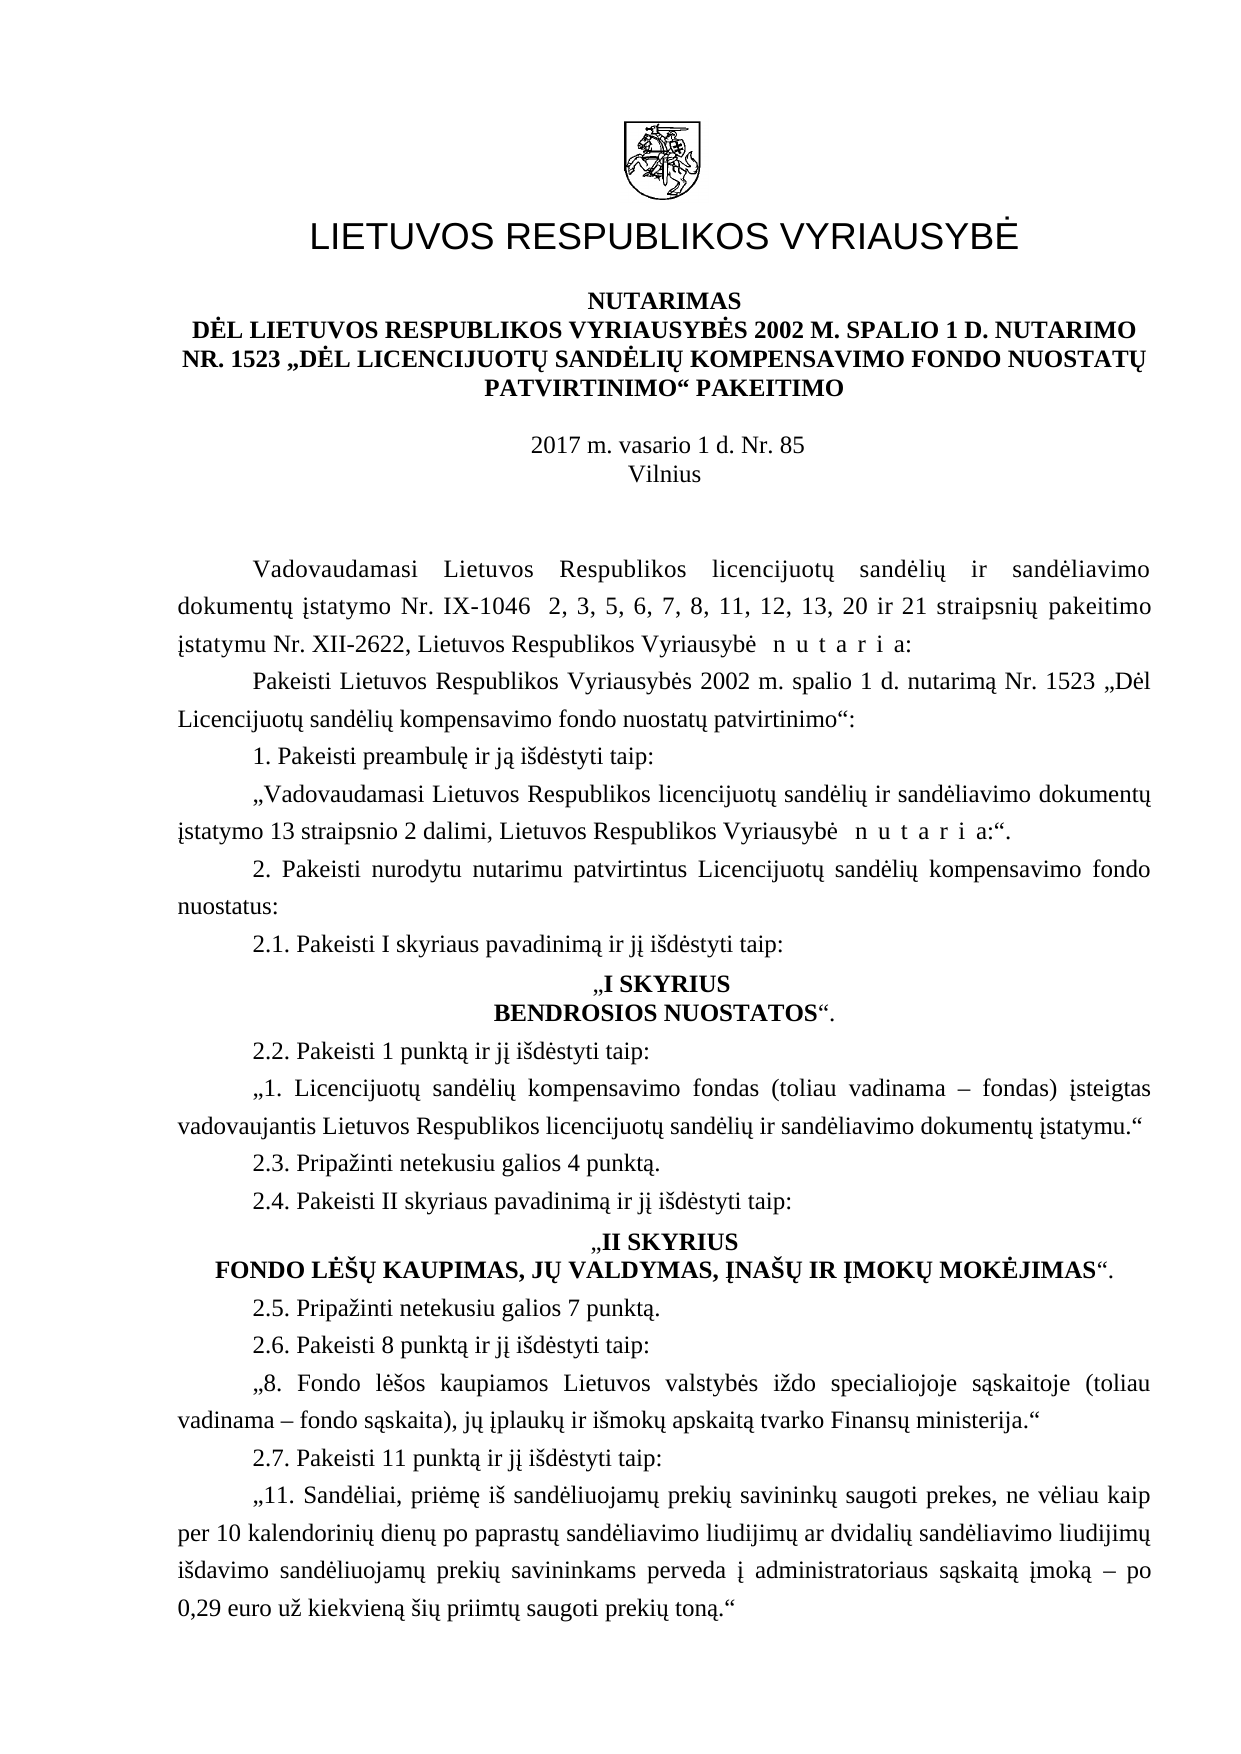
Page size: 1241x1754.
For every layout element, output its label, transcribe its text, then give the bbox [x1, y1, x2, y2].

text 1. Pakeisti preambulę ir ją išdėstyti taip: [177, 733, 1152, 770]
text 2017 m. vasario 1 d. Nr. 85 [177, 430, 1152, 459]
text „8. Fondo lėšos kaupiamos Lietuvos valstybės iždo specialiojoje sąskaitoje (toliau vadinama – fondo sąskaita), jų įplaukų ir išmokų apskaitą tvarko Finansų ministerija.“ [177, 1359, 1152, 1434]
text Pakeisti Lietuvos Respublikos Vyriausybės 2002 m. spalio 1 d. nutarimą Nr. 1523 „Dėl Licencijuotų sandėlių kompensavimo fondo nuostatų patvirtinimo“: [177, 658, 1152, 733]
text „1. Licencijuotų sandėlių kompensavimo fondas (toliau vadinama – fondas) įsteigtas vadovaujantis Lietuvos Respublikos licencijuotų sandėlių ir sandėliavimo dokumentų įstatymu.“ [177, 1064, 1152, 1139]
text Vilnius [177, 459, 1152, 488]
text 2.1. Pakeisti I skyriaus pavadinimą ir jį išdėstyti taip: [177, 920, 1152, 958]
text 2.5. Pripažinti netekusiu galios 7 punktą. [177, 1284, 1152, 1322]
text BENDROSIOS NUOSTATOS“. [177, 998, 1152, 1027]
text „II SKYRIUS [177, 1227, 1152, 1255]
text DĖL LIETUVOS RESPUBLIKOS VYRIAUSYBĖS 2002 M. SPALIO 1 D. NUTARIMO NR. 1523 „DĖL LICENCIJUOTŲ SANDĖLIŲ KOMPENSAVIMO FONDO NUOSTATŲ PATVIRTINIMO“ PAKEITIMO [177, 315, 1152, 401]
text 2.3. Pripažinti netekusiu galios 4 punktą. [177, 1139, 1152, 1177]
text 2.7. Pakeisti 11 punktą ir jį išdėstyti taip: [177, 1434, 1152, 1472]
text „Vadovaudamasi Lietuvos Respublikos licencijuotų sandėlių ir sandėliavimo dokumentų įstatymo 13 straipsnio 2 dalimi, Lietuvos Respublikos Vyriausybė nutaria:“. [177, 770, 1152, 845]
text „I SKYRIUS [177, 969, 1152, 998]
text Lietuvos Respublikos Vyriausybė [177, 214, 1152, 258]
text FONDO LĖŠŲ KAUPIMAS, JŲ VALDYMAS, ĮNAŠŲ IR ĮMOKŲ MOKĖJIMAS“. [177, 1255, 1152, 1284]
text 2.4. Pakeisti II skyriaus pavadinimą ir jį išdėstyti taip: [177, 1177, 1152, 1214]
text 2.6. Pakeisti 8 punktą ir jį išdėstyti taip: [177, 1322, 1152, 1359]
text 2.2. Pakeisti 1 punktą ir jį išdėstyti taip: [177, 1027, 1152, 1064]
text „11. Sandėliai, priėmę iš sandėliuojamų prekių savininkų saugoti prekes, ne vėliau kaip per 10 kalendorinių dienų po paprastų sandėliavimo liudijimų ar dvidalių sandėliavimo liudijimų išdavimo sandėliuojamų prekių savininkams perveda į administratoriaus sąskaitą įmoką – po 0,29 euro už kiekvieną šių priimtų saugoti prekių toną.“ [177, 1472, 1152, 1622]
text 2. Pakeisti nurodytu nutarimu patvirtintus Licencijuotų sandėlių kompensavimo fondo nuostatus: [177, 845, 1152, 920]
text Vadovaudamasi Lietuvos Respublikos licencijuotų sandėlių ir sandėliavimo dokumentų įstatymo Nr. IX-1046 2, 3, 5, 6, 7, 8, 11, 12, 13, 20 ir 21 straipsnių pakeitimo įstatymu Nr. XII-2622, Lietuvos Respublikos Vyriausybė nutaria: [177, 545, 1152, 658]
text nutarimas [177, 286, 1152, 315]
